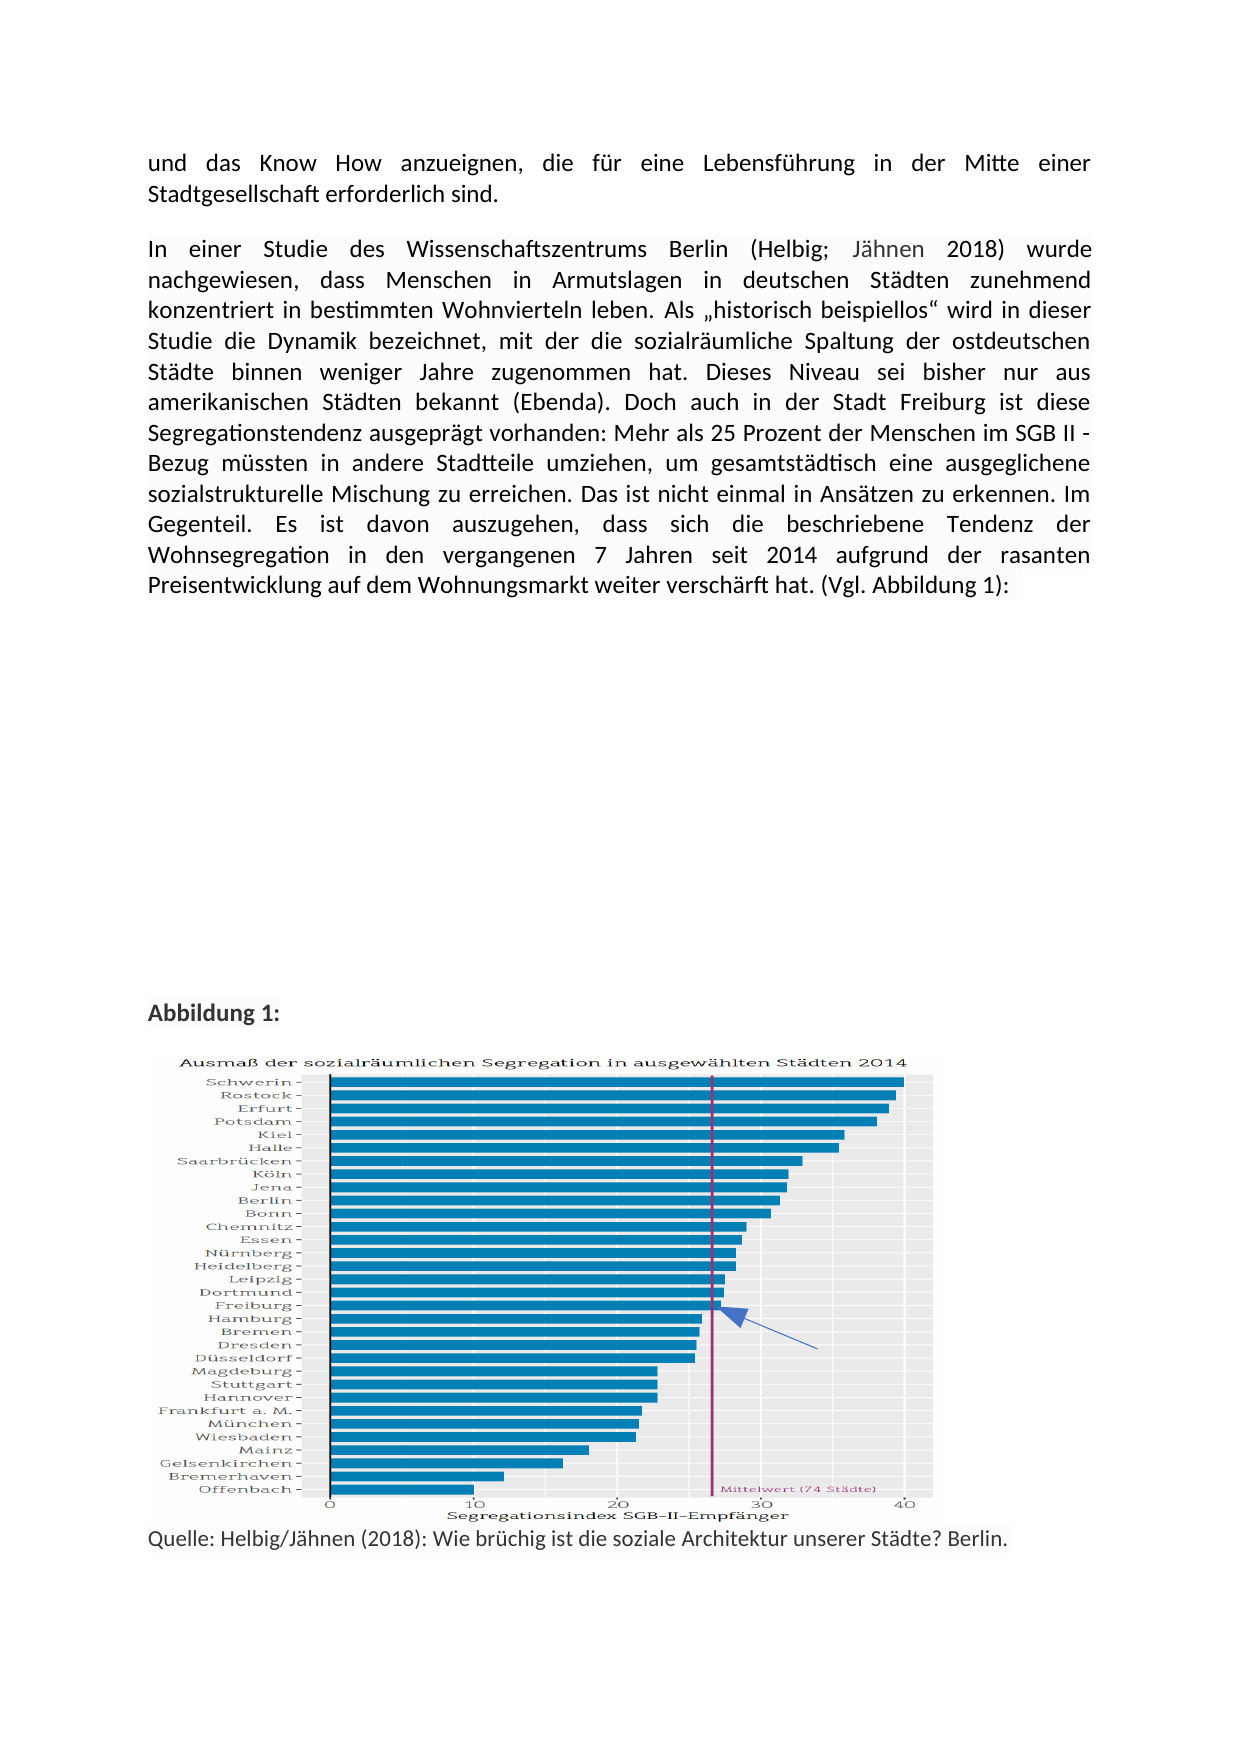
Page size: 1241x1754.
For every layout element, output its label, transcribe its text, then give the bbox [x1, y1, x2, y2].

text Quelle: Helbig/Jähnen (2018): Wie brüchig ist die soziale Architektur unserer Städte? Berlin. [148, 1524, 1093, 1553]
text und das Know How anzueignen, die für eine Lebensführung in der Mitte einer Stadtgesellschaft erforderlich sind. [148, 148, 1093, 209]
text Abbildung 1: [148, 997, 1093, 1027]
text In einer Studie des Wissenschaftszentrums Berlin (Helbig; Jähnen 2018) wurde nachgewiesen, dass Menschen in Armutslagen in deutschen Städten zunehmend konzentriert in bestimmten Wohnvierteln leben. Als „historisch beispiellos“ wird in dieser Studie die Dynamik bezeichnet, mit der die sozialräumliche Spaltung der ostdeutschen Städte binnen weniger Jahre zugenommen hat. Dieses Niveau sei bisher nur aus amerikanischen Städten bekannt (Ebenda). Doch auch in der Stadt Freiburg ist diese Segregationstendenz ausgeprägt vorhanden: Mehr als 25 Prozent der Menschen im SGB II - Bezug müssten in andere Stadtteile umziehen, um gesamtstädtisch eine ausgeglichene sozialstrukturelle Mischung zu erreichen. Das ist nicht einmal in Ansätzen zu erkennen. Im Gegenteil. Es ist davon auszugehen, dass sich die beschriebene Tendenz der Wohnsegregation in den vergangenen 7 Jahren seit 2014 aufgrund der rasanten Preisentwicklung auf dem Wohnungsmarkt weiter verschärft hat. (Vgl. Abbildung 1): [148, 234, 1093, 600]
